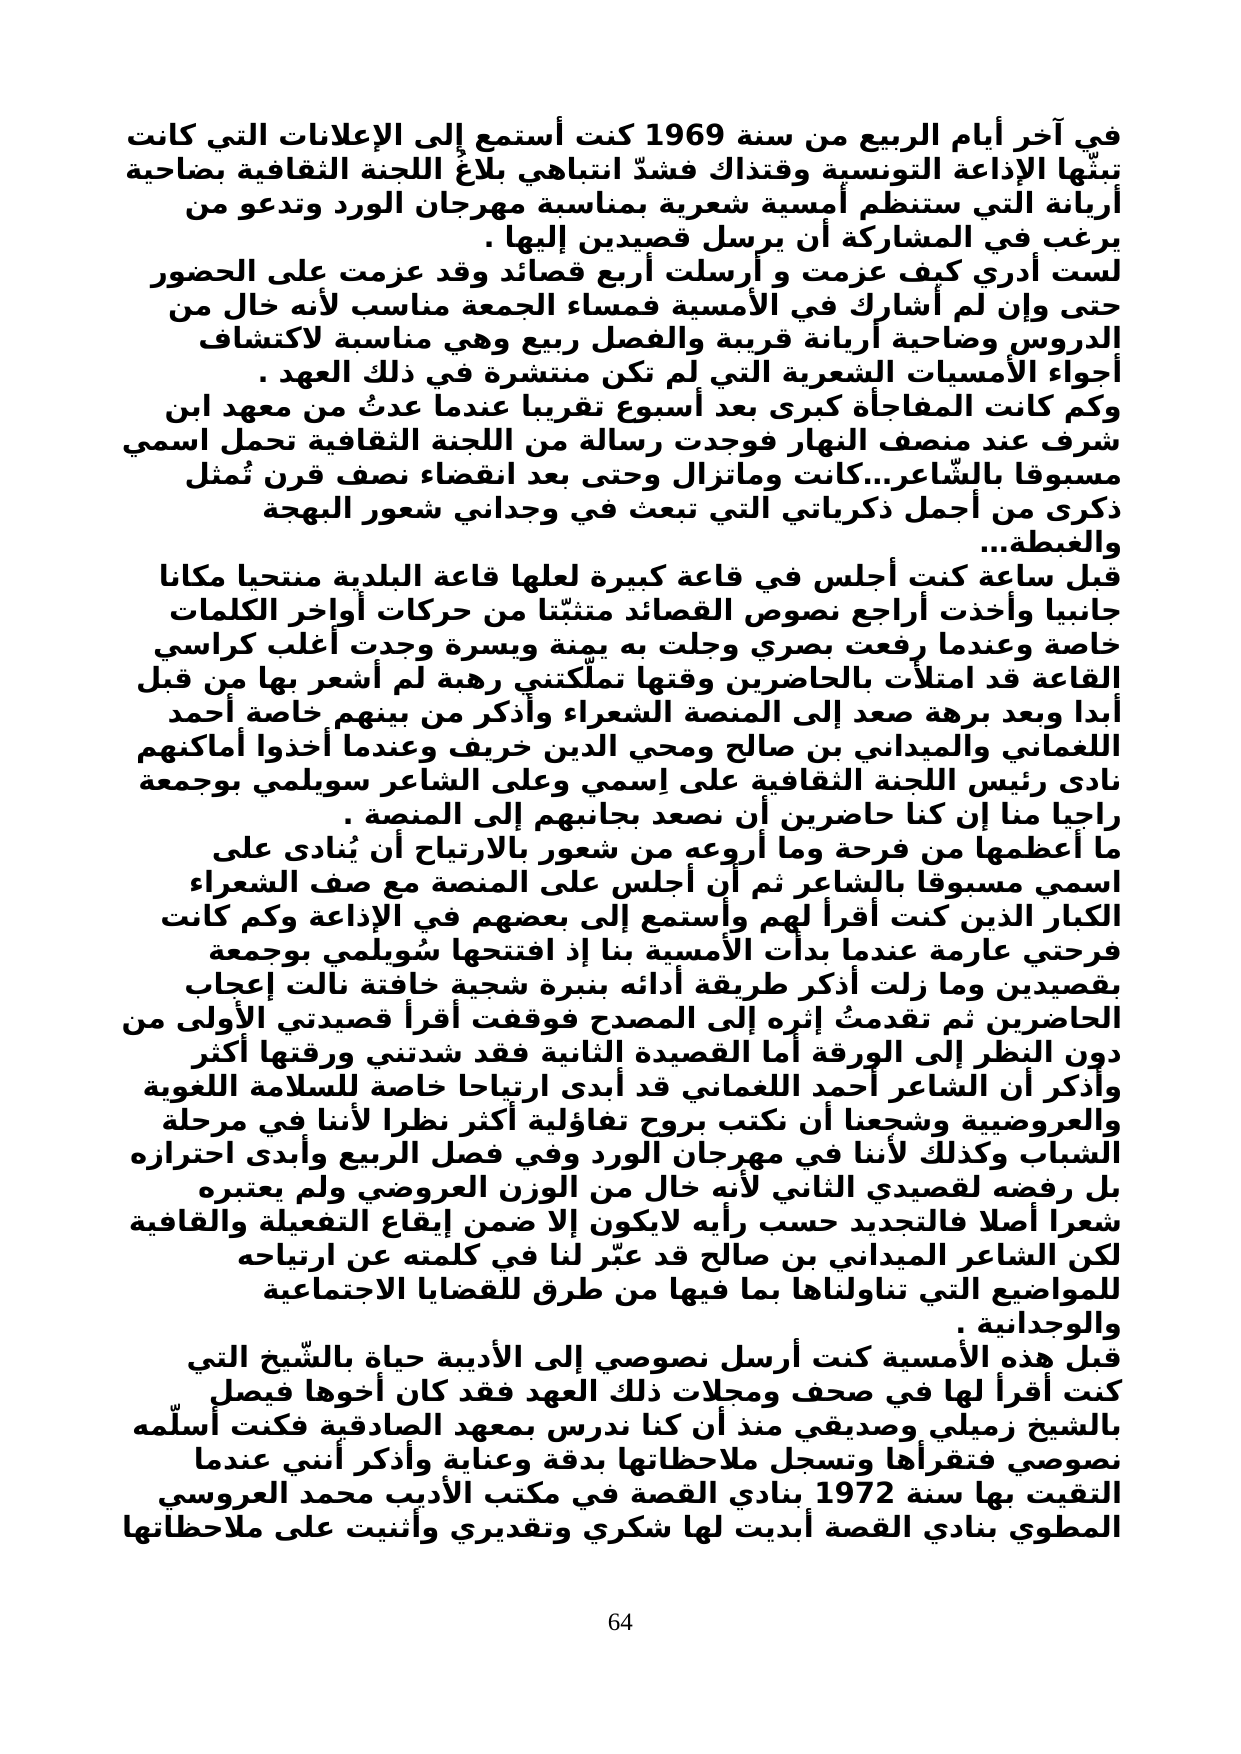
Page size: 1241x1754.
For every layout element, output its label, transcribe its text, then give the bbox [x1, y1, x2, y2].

subtitle في آخر أيام الربيع من سنة 1969 كنت أستمع إلى الإعلانات التي كانت تبثّها الإذاعة التونسية وقتذاك فشدّ انتباهي بلاغُ اللجنة الثقافية بضاحية أريانة التي ستنظم أمسية شعرية بمناسبة مهرجان الورد وتدعو من يرغب في المشاركة أن يرسل قصيدين إليها . لست أدري كيف عزمت و أرسلت أربع قصائد وقد عزمت على الحضور حتى وإن لم أشارك في الأمسية فمساء الجمعة مناسب لأنه خال من الدروس وضاحية أريانة قريبة والفصل ربيع وهي مناسبة لاكتشاف أجواء الأمسيات الشعرية التي لم تكن منتشرة في ذلك العهد . وكم كانت المفاجأة كبرى بعد أسبوع تقريبا عندما عدتُ من معهد ابن شرف عند منصف النهار فوجدت رسالة من اللجنة الثقافية تحمل اسمي مسبوقا بالشّاعر…كانت وماتزال وحتى بعد انقضاء نصف قرن تُمثل ذكرى من أجمل ذكرياتي التي تبعث في وجداني شعور البهجة والغبطة… قبل ساعة كنت أجلس في قاعة كبيرة لعلها قاعة البلدية منتحيا مكانا جانبيا وأخذت أراجع نصوص القصائد متثبّتا من حركات أواخر الكلمات خاصة وعندما رفعت بصري وجلت به يمنة ويسرة وجدت أغلب كراسي القاعة قد امتلأت بالحاضرين وقتها تملّكتني رهبة لم أشعر بها من قبل أبدا وبعد برهة صعد إلى المنصة الشعراء وأذكر من بينهم خاصة أحمد اللغماني والميداني بن صالح ومحي الدين خريف وعندما أخذوا أماكنهم نادى رئيس اللجنة الثقافية على اِسمي وعلى الشاعر سويلمي بوجمعة راجيا منا إن كنا حاضرين أن نصعد بجانبهم إلى المنصة . ما أعظمها من فرحة وما أروعه من شعور بالارتياح أن يُنادى على اسمي مسبوقا بالشاعر ثم أن أجلس على المنصة مع صف الشعراء الكبار الذين كنت أقرأ لهم وأستمع إلى بعضهم في الإذاعة وكم كانت فرحتي عارمة عندما بدأت الأمسية بنا إذ افتتحها سُويلمي بوجمعة بقصيدين وما زلت أذكر طريقة أدائه بنبرة شجية خافتة نالت إعجاب الحاضرين ثم تقدمتُ إثره إلى المصدح فوقفت أقرأ قصيدتي الأولى من دون النظر إلى الورقة أما القصيدة الثانية فقد شدتني ورقتها أكثر وأذكر أن الشاعر أحمد اللغماني قد أبدى ارتياحا خاصة للسلامة اللغوية والعروضيية وشجعنا أن نكتب بروح تفاؤلية أكثر نظرا لأننا في مرحلة الشباب وكذلك لأننا في مهرجان الورد وفي فصل الربيع وأبدى احترازه بل رفضه لقصيدي الثاني لأنه خال من الوزن العروضي ولم يعتبره شعرا أصلا فالتجديد حسب رأيه لايكون إلا ضمن إيقاع التفعيلة والقافية لكن الشاعر الميداني بن صالح قد عبّر لنا في كلمته عن ارتياحه للمواضيع التي تناولناها بما فيها من طرق للقضايا الاجتماعية والوجدانية . قبل هذه الأمسية كنت أرسل نصوصي إلى الأديبة حياة بالشّيخ التي كنت أقرأ لها في صحف ومجلات ذلك العهد فقد كان أخوها فيصل بالشيخ زميلي وصديقي منذ أن كنا ندرس بمعهد الصادقية فكنت أسلّمه نصوصي فتقرأها وتسجل ملاحظاتها بدقة وعناية وأذكر أنني عندما التقيت بها سنة 1972 بنادي القصة في مكتب الأديب محمد العروسي المطوي بنادي القصة أبديت لها شكري وتقديري وأثنيت على ملاحظاتها المفيدة . فتحيّة شكر وعرفان ووفاء لكل الشّعراء والأدباء والأساتذة ولجميع الذين أخذوا ببدي وشجعوني وفتحوا أمامي مختلف المجالات الأدبية والثقافية . فما أكثر ما أخذت وما أقل ما أعطيت…. [118, 118, 1122, 1544]
